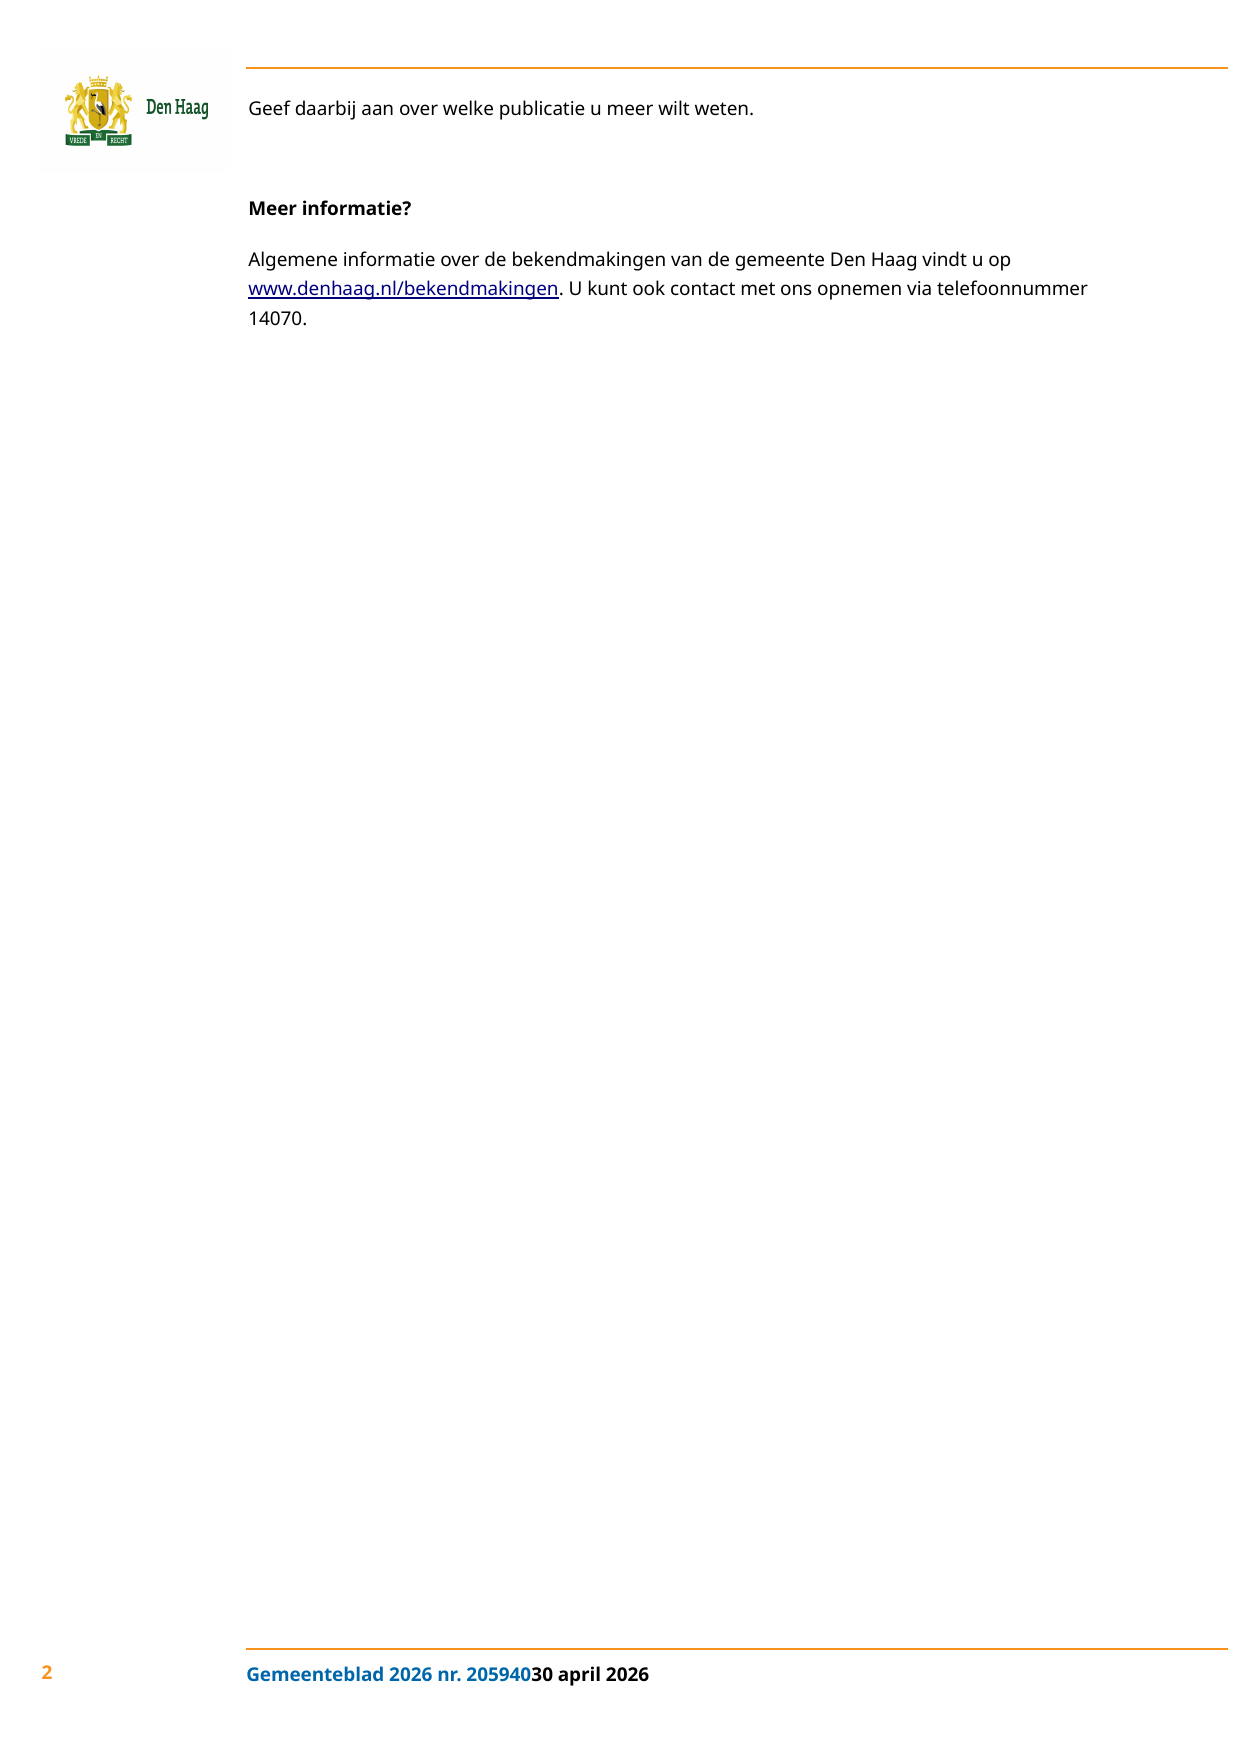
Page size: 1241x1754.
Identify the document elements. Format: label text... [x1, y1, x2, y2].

text Geef daarbij aan over welke publicatie u meer wilt weten. [248, 95, 1152, 121]
text Algemene informatie over de bekendmakingen van de gemeente Den Haag vindt u op www.denhaag.nl/bekendmakingen. U kunt ook contact met ons opnemen via telefoonnummer 14070. [248, 246, 1152, 331]
picture [41, 47, 231, 172]
text Meer informatie? [248, 196, 1152, 221]
